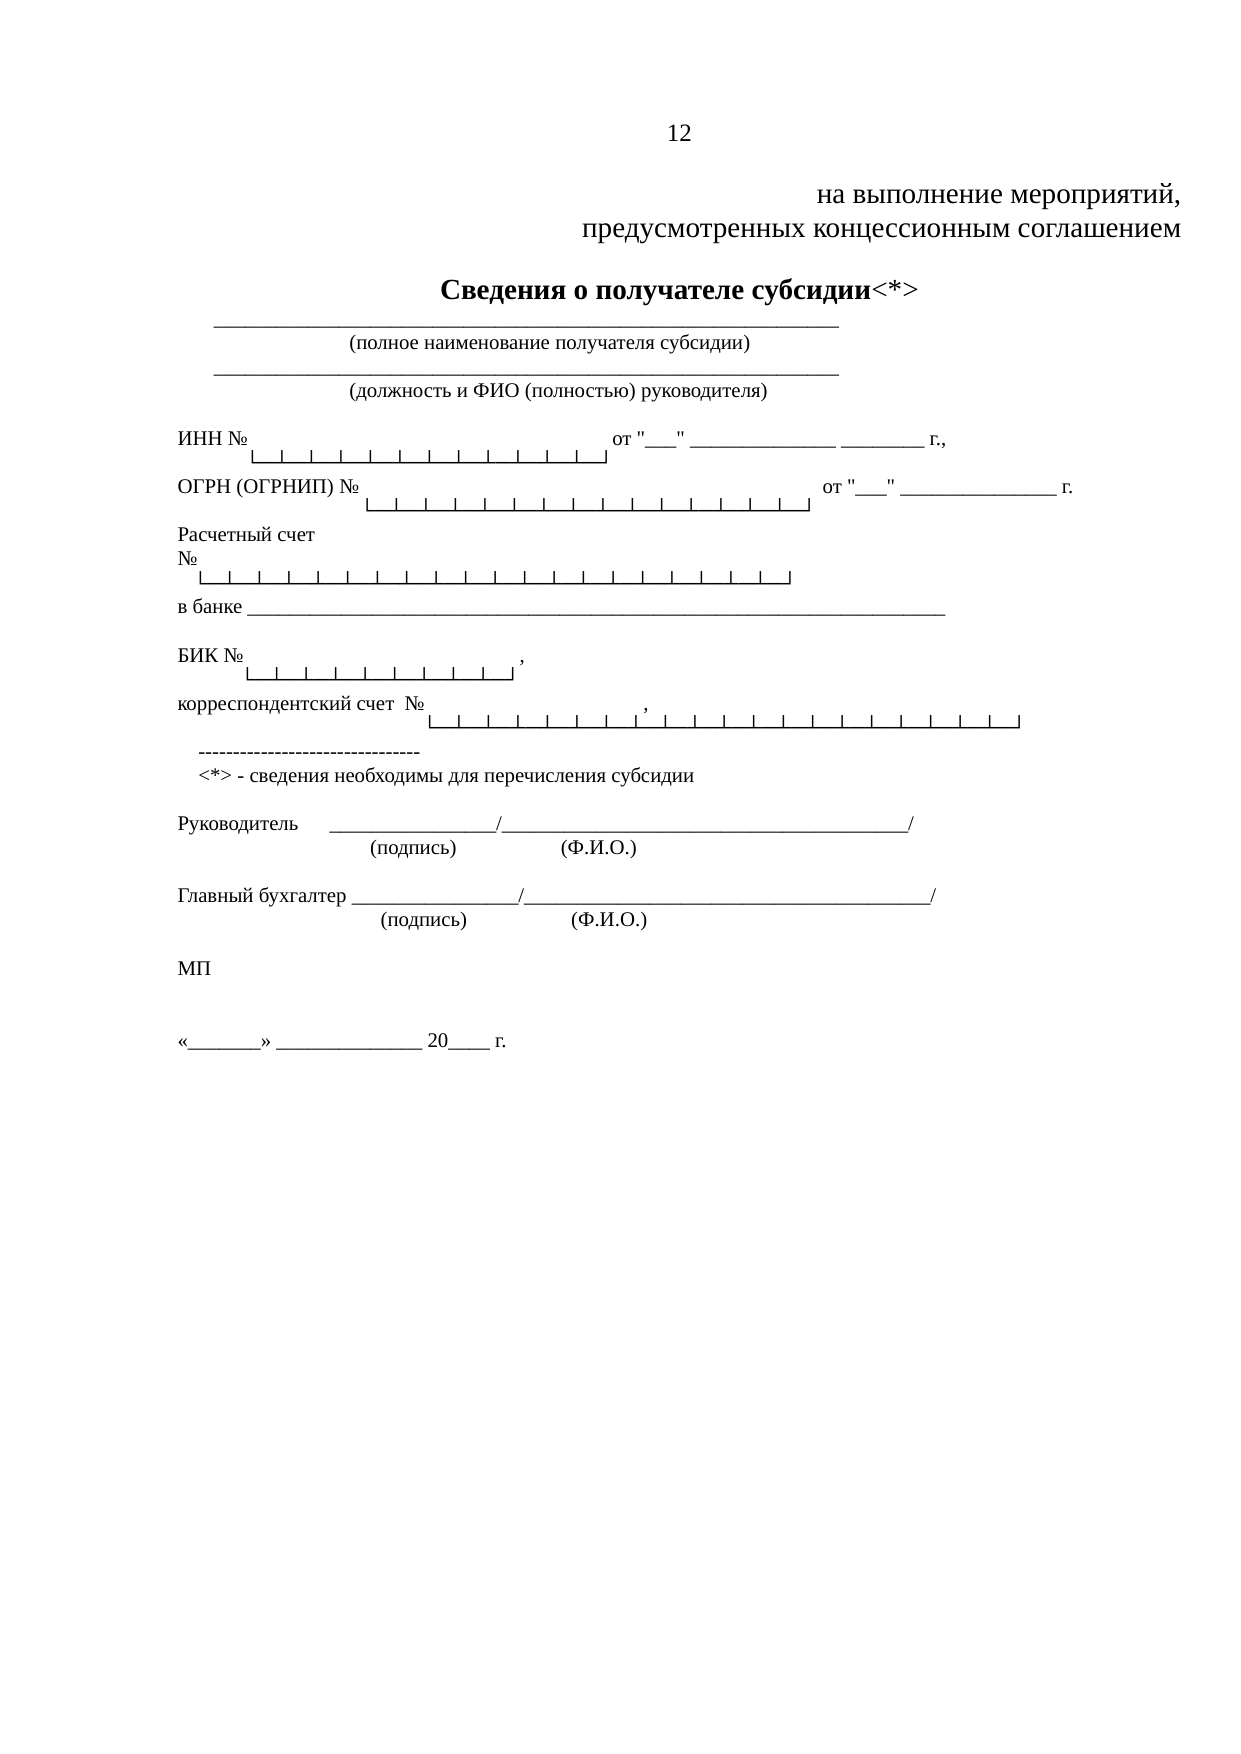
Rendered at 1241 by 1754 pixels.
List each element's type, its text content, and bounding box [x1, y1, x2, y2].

text (подпись) (Ф.И.О.) [177, 907, 1181, 931]
text «_______» ______________ 20____ г. [177, 1028, 1181, 1052]
text <*> - сведения необходимы для перечисления субсидии [177, 763, 1181, 787]
text в банке ___________________________________________________________________ [177, 594, 1181, 618]
text ОГРН (ОГРНИП) № от "___" _______________ г. [177, 474, 1181, 498]
text ИНН № от "___" ______________ ________ г., [177, 426, 1181, 450]
text └─┴─┴─┴─┴─┴─┴─┴─┴─┴─┴─┴─┴─┴─┴─┘ [177, 498, 1181, 522]
text └─┴─┴─┴─┴─┴─┴─┴─┴─┴─┴─┴─┘ [177, 450, 1181, 474]
text корреспондентский счет № , [177, 691, 1181, 715]
text БИК № , [177, 643, 1181, 667]
text (подпись) (Ф.И.О.) [177, 835, 1181, 859]
text МП [177, 955, 1181, 979]
text Главный бухгалтер ________________/_______________________________________/ [177, 883, 1181, 907]
text └─┴─┴─┴─┴─┴─┴─┴─┴─┘ [177, 667, 1181, 691]
text -------------------------------- [177, 739, 1181, 763]
text № [177, 546, 1181, 570]
text Расчетный счет [177, 522, 1181, 546]
text └─┴─┴─┴─┴─┴─┴─┴─┴─┴─┴─┴─┴─┴─┴─┴─┴─┴─┴─┴─┘ [177, 570, 1181, 594]
text ____________________________________________________________ [177, 354, 1181, 378]
text └─┴─┴─┴─┴─┴─┴─┴─┴─┴─┴─┴─┴─┴─┴─┴─┴─┴─┴─┴─┘ [177, 715, 1181, 739]
text ____________________________________________________________ [177, 306, 1181, 330]
text Руководитель ________________/_______________________________________/ [177, 811, 1181, 835]
text (полное наименование получателя субсидии) [177, 330, 1181, 354]
text Сведения о получателе субсидии<*> [177, 272, 1181, 306]
text на выполнение мероприятий, предусмотренных концессионным соглашением [177, 176, 1181, 243]
text (должность и ФИО (полностью) руководителя) [177, 378, 1181, 402]
